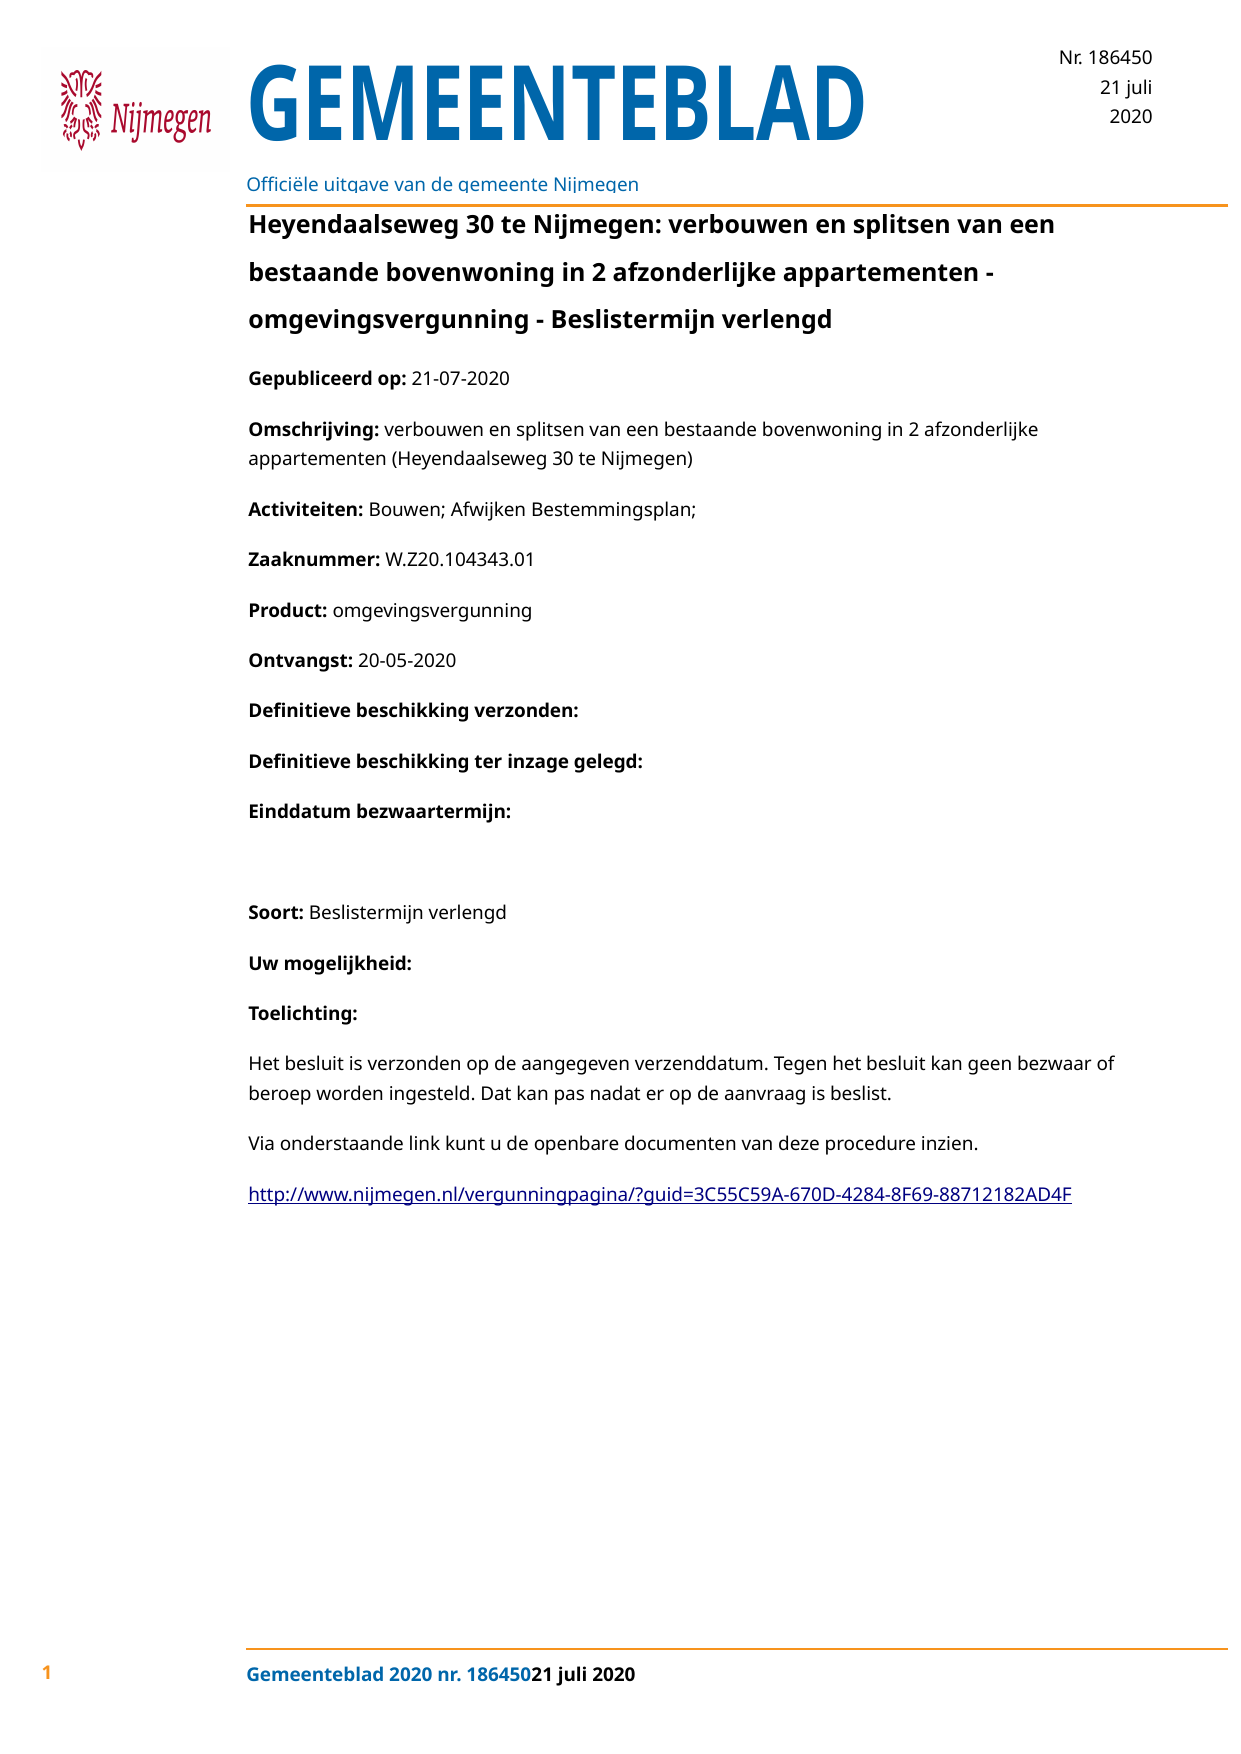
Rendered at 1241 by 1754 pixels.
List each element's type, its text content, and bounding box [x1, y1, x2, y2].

text Toelichting: [248, 1000, 1152, 1026]
text Uw mogelijkheid: [248, 950, 1152, 975]
text Ontvangst: 20-05-2020 [248, 647, 1152, 673]
text Zaaknummer: W.Z20.104343.01 [248, 546, 1152, 572]
text Definitieve beschikking verzonden: [248, 698, 1152, 723]
text Product: omgevingsvergunning [248, 597, 1152, 622]
text Soort: Beslistermijn verlengd [248, 899, 1152, 925]
text Via onderstaande link kunt u de openbare documenten van deze procedure inzien. [248, 1131, 1152, 1156]
text Omschrijving: verbouwen en splitsen van een bestaande bovenwoning in 2 afzonderlijke appartementen (Heyendaalseweg 30 te Nijmegen) [248, 416, 1152, 471]
text Heyendaalseweg 30 te Nijmegen: verbouwen en splitsen van een bestaande bovenwoning in 2 afzonderlijke appartementen - omgevingsvergunning - Beslistermijn verlengd [248, 207, 1152, 336]
text Gepubliceerd op: 21-07-2020 [248, 366, 1152, 391]
text Definitieve beschikking ter inzage gelegd: [248, 748, 1152, 774]
text Het besluit is verzonden op de aangegeven verzenddatum. Tegen het besluit kan geen bezwaar of beroep worden ingesteld. Dat kan pas nadat er op de aanvraag is beslist. [248, 1051, 1152, 1106]
text Activiteiten: Bouwen; Afwijken Bestemmingsplan; [248, 496, 1152, 522]
text http://www.nijmegen.nl/vergunningpagina/?guid=3C55C59A-670D-4284-8F69-88712182AD4F [248, 1181, 1152, 1207]
text Einddatum bezwaartermijn: [248, 798, 1152, 824]
picture [41, 47, 231, 172]
